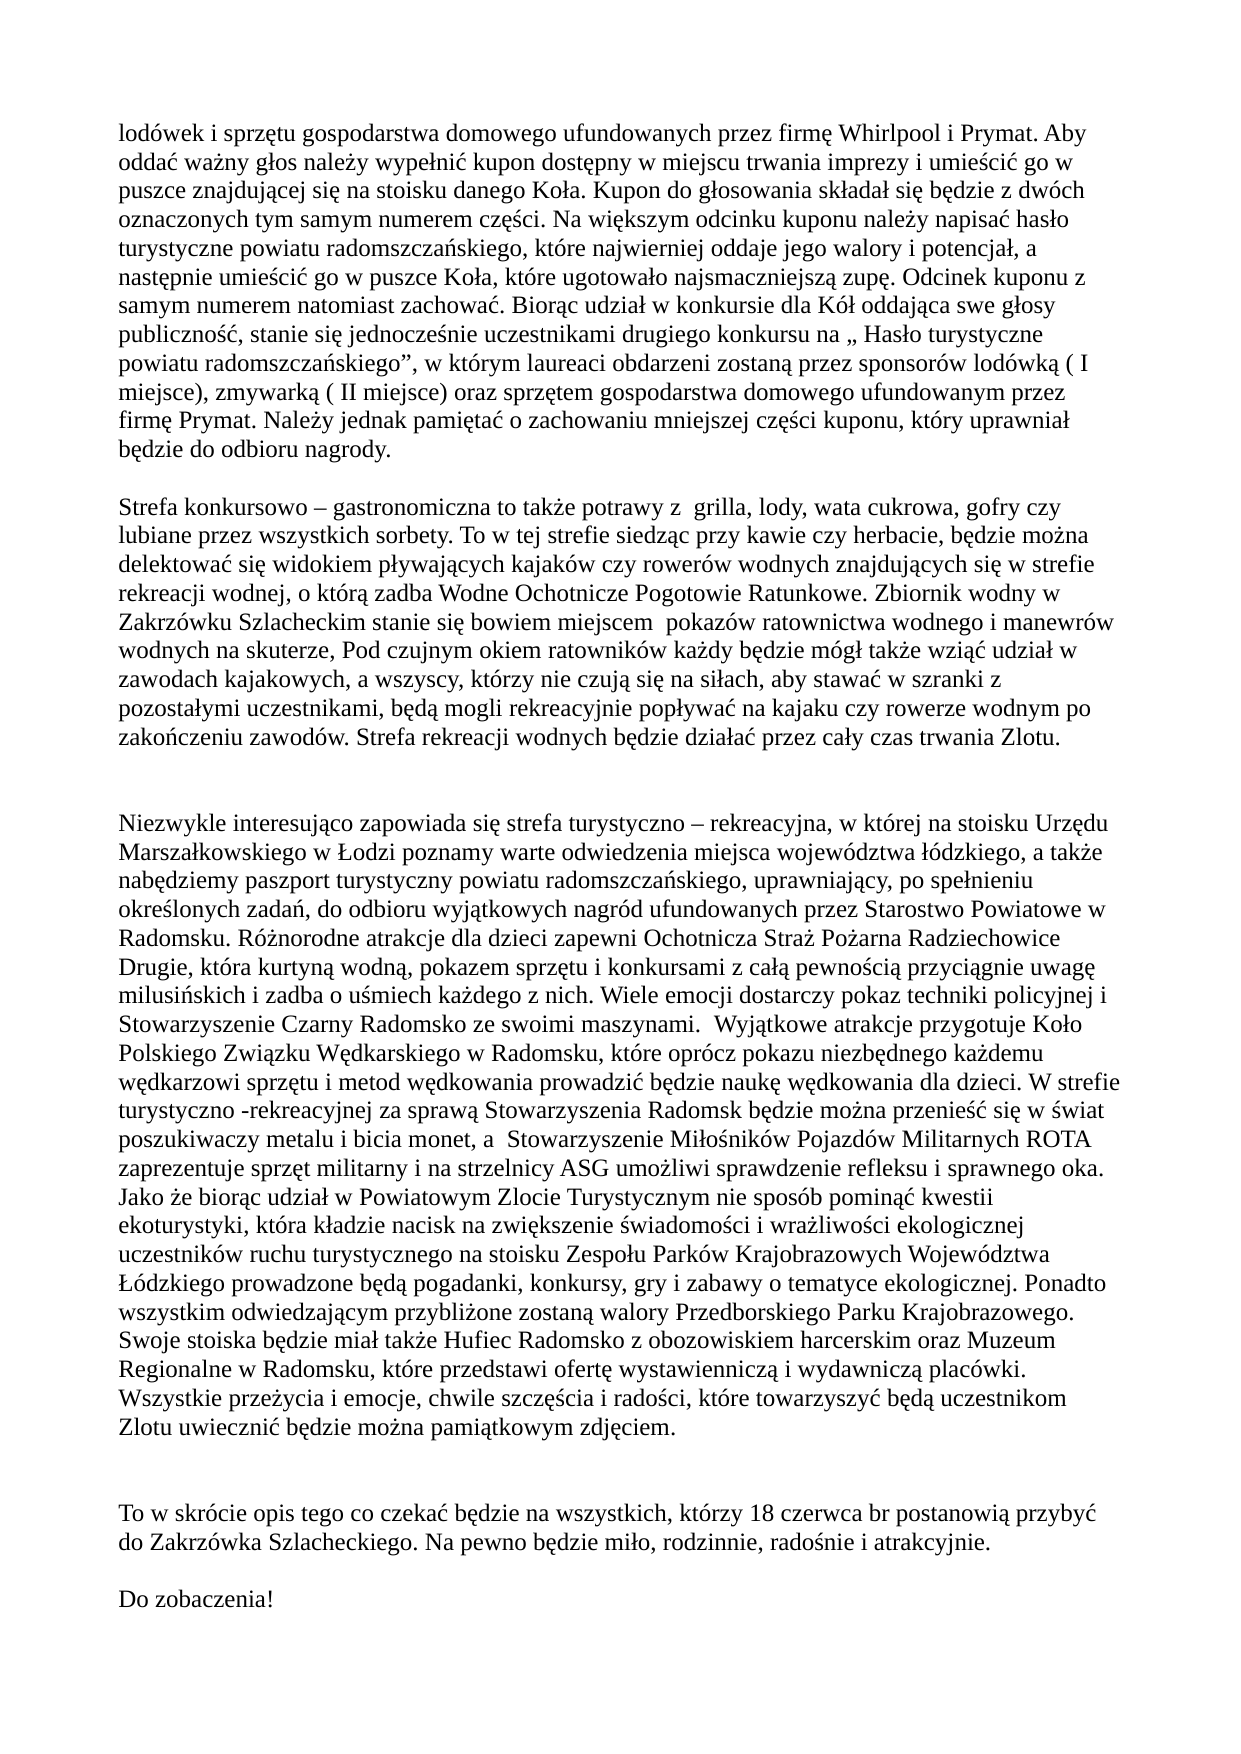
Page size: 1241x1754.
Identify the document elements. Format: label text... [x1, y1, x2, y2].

text Do zobaczenia! [118, 1584, 1122, 1613]
text Strefa konkursowo – gastronomiczna to także potrawy z grilla, lody, wata cukrowa, gofry czy lubiane przez wszystkich sorbety. To w tej strefie siedząc przy kawie czy herbacie, będzie można delektować się widokiem pływających kajaków czy rowerów wodnych znajdujących się w strefie rekreacji wodnej, o którą zadba Wodne Ochotnicze Pogotowie Ratunkowe. Zbiornik wodny w Zakrzówku Szlacheckim stanie się bowiem miejscem pokazów ratownictwa wodnego i manewrów wodnych na skuterze, Pod czujnym okiem ratowników każdy będzie mógł także wziąć udział w zawodach kajakowych, a wszyscy, którzy nie czują się na siłach, aby stawać w szranki z pozostałymi uczestnikami, będą mogli rekreacyjnie popływać na kajaku czy rowerze wodnym po zakończeniu zawodów. Strefa rekreacji wodnych będzie działać przez cały czas trwania Zlotu. [118, 463, 1122, 751]
text Niezwykle interesująco zapowiada się strefa turystyczno – rekreacyjna, w której na stoisku Urzędu Marszałkowskiego w Łodzi poznamy warte odwiedzenia miejsca województwa łódzkiego, a także nabędziemy paszport turystyczny powiatu radomszczańskiego, uprawniający, po spełnieniu określonych zadań, do odbioru wyjątkowych nagród ufundowanych przez Starostwo Powiatowe w Radomsku. Różnorodne atrakcje dla dzieci zapewni Ochotnicza Straż Pożarna Radziechowice Drugie, która kurtyną wodną, pokazem sprzętu i konkursami z całą pewnością przyciągnie uwagę milusińskich i zadba o uśmiech każdego z nich. Wiele emocji dostarczy pokaz techniki policyjnej i Stowarzyszenie Czarny Radomsko ze swoimi maszynami. Wyjątkowe atrakcje przygotuje Koło Polskiego Związku Wędkarskiego w Radomsku, które oprócz pokazu niezbędnego każdemu wędkarzowi sprzętu i metod wędkowania prowadzić będzie naukę wędkowania dla dzieci. W strefie turystyczno -rekreacyjnej za sprawą Stowarzyszenia Radomsk będzie można przenieść się w świat poszukiwaczy metalu i bicia monet, a Stowarzyszenie Miłośników Pojazdów Militarnych ROTA zaprezentuje sprzęt militarny i na strzelnicy ASG umożliwi sprawdzenie refleksu i sprawnego oka. [118, 808, 1122, 1182]
text Jako że biorąc udział w Powiatowym Zlocie Turystycznym nie sposób pominąć kwestii ekoturystyki, która kładzie nacisk na zwiększenie świadomości i wrażliwości ekologicznej uczestników ruchu turystycznego na stoisku Zespołu Parków Krajobrazowych Województwa Łódzkiego prowadzone będą pogadanki, konkursy, gry i zabawy o tematyce ekologicznej. Ponadto wszystkim odwiedzającym przybliżone zostaną walory Przedborskiego Parku Krajobrazowego. Swoje stoiska będzie miał także Hufiec Radomsko z obozowiskiem harcerskim oraz Muzeum Regionalne w Radomsku, które przedstawi ofertę wystawienniczą i wydawniczą placówki. Wszystkie przeżycia i emocje, chwile szczęścia i radości, które towarzyszyć będą uczestnikom Zlotu uwiecznić będzie można pamiątkowym zdjęciem. [118, 1182, 1122, 1441]
text To w skrócie opis tego co czekać będzie na wszystkich, którzy 18 czerwca br postanowią przybyć do Zakrzówka Szlacheckiego. Na pewno będzie miło, rodzinnie, radośnie i atrakcyjnie. [118, 1498, 1122, 1556]
text lodówek i sprzętu gospodarstwa domowego ufundowanych przez firmę Whirlpool i Prymat. Aby oddać ważny głos należy wypełnić kupon dostępny w miejscu trwania imprezy i umieścić go w puszce znajdującej się na stoisku danego Koła. Kupon do głosowania składał się będzie z dwóch oznaczonych tym samym numerem części. Na większym odcinku kuponu należy napisać hasło turystyczne powiatu radomszczańskiego, które najwierniej oddaje jego walory i potencjał, a następnie umieścić go w puszce Koła, które ugotowało najsmaczniejszą zupę. Odcinek kuponu z samym numerem natomiast zachować. Biorąc udział w konkursie dla Kół oddająca swe głosy publiczność, stanie się jednocześnie uczestnikami drugiego konkursu na „ Hasło turystyczne powiatu radomszczańskiego”, w którym laureaci obdarzeni zostaną przez sponsorów lodówką ( I miejsce), zmywarką ( II miejsce) oraz sprzętem gospodarstwa domowego ufundowanym przez firmę Prymat. Należy jednak pamiętać o zachowaniu mniejszej części kuponu, który uprawniał będzie do odbioru nagrody. [118, 118, 1122, 463]
